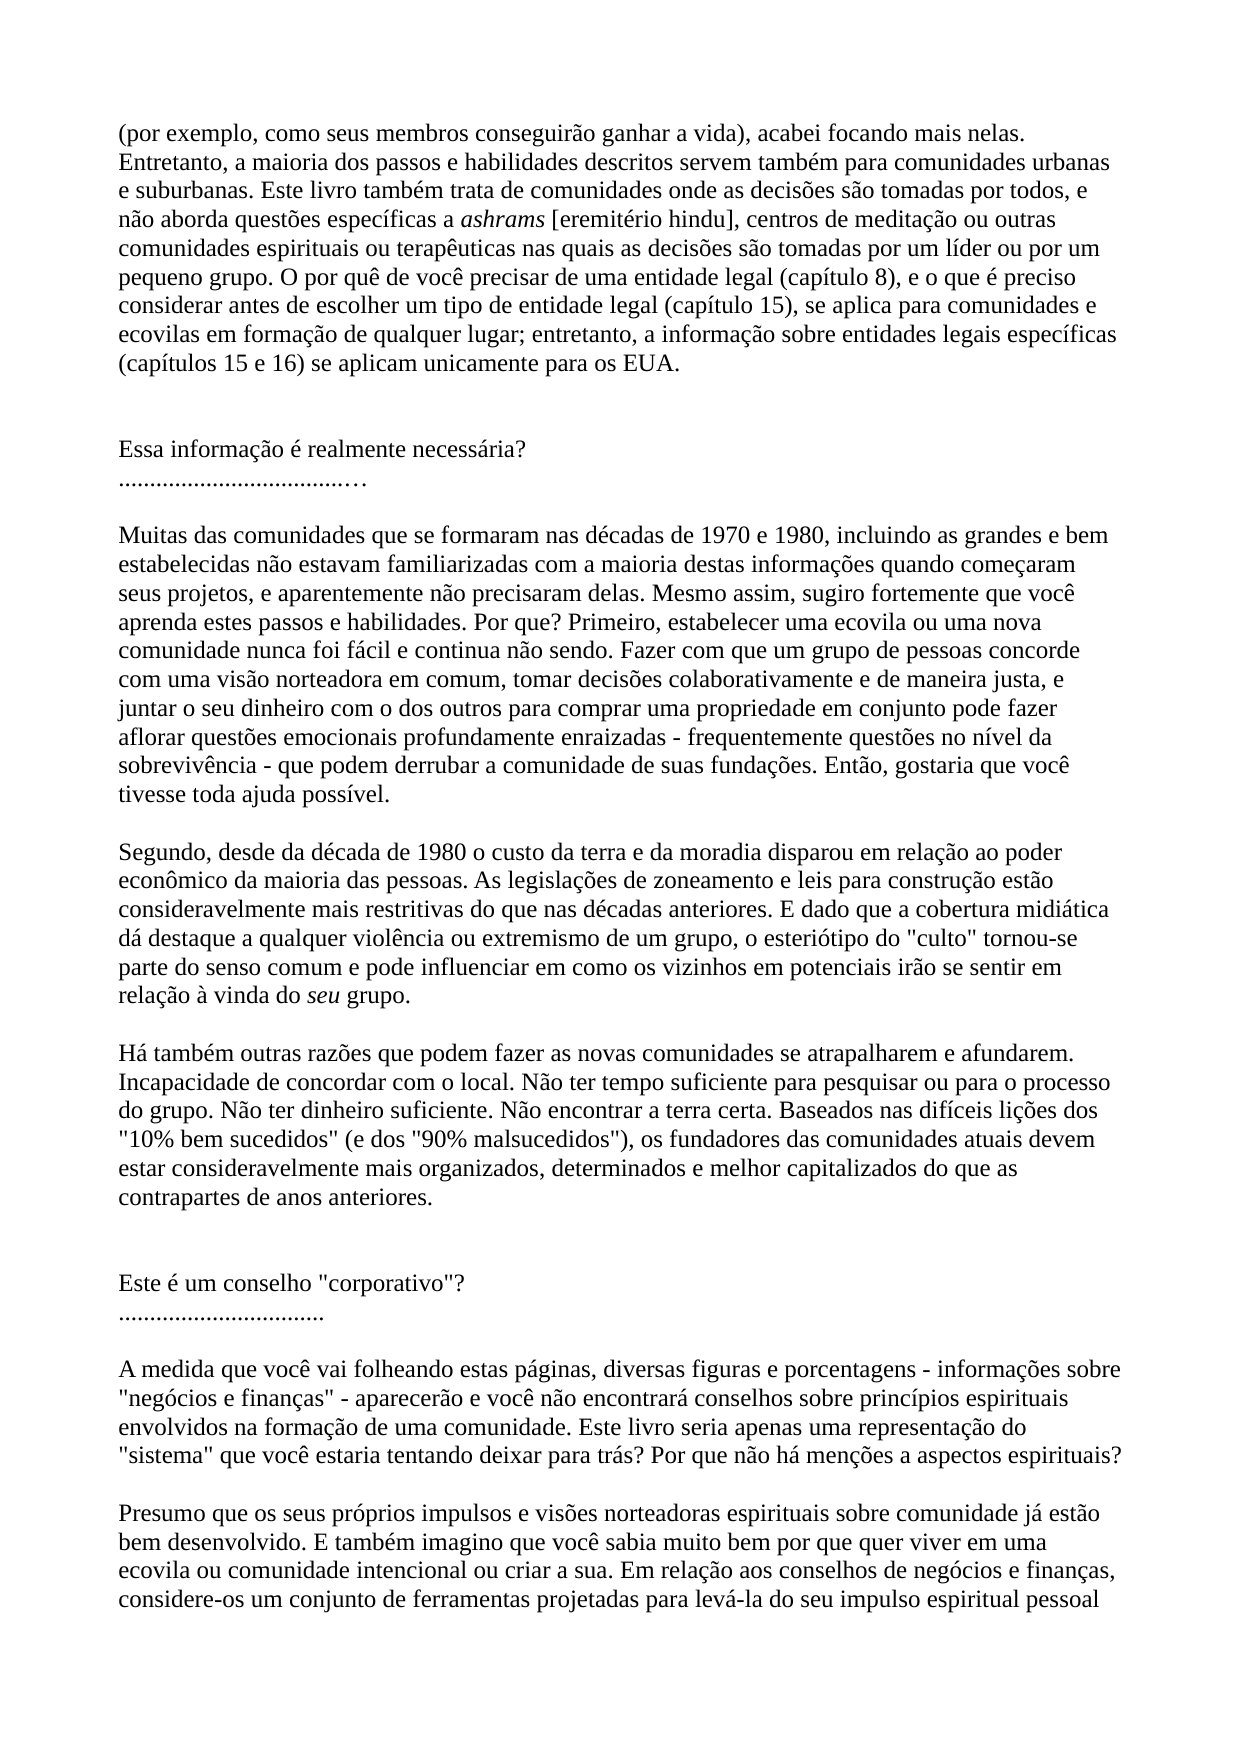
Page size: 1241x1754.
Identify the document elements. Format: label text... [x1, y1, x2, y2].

text Muitas das comunidades que se formaram nas décadas de 1970 e 1980, incluindo as grandes e bem estabelecidas não estavam familiarizadas com a maioria destas informações quando começaram seus projetos, e aparentemente não precisaram delas. Mesmo assim, sugiro fortemente que você aprenda estes passos e habilidades. Por que? Primeiro, estabelecer uma ecovila ou uma nova comunidade nunca foi fácil e continua não sendo. Fazer com que um grupo de pessoas concorde com uma visão norteadora em comum, tomar decisões colaborativamente e de maneira justa, e juntar o seu dinheiro com o dos outros para comprar uma propriedade em conjunto pode fazer aflorar questões emocionais profundamente enraizadas - frequentemente questões no nível da sobrevivência - que podem derrubar a comunidade de suas fundações. Então, gostaria que você tivesse toda ajuda possível. Segundo, desde da década de 1980 o custo da terra e da moradia disparou em relação ao poder econômico da maioria das pessoas. As legislações de zoneamento e leis para construção estão consideravelmente mais restritivas do que nas décadas anteriores. E dado que a cobertura midiática dá destaque a qualquer violência ou extremismo de um grupo, o esteriótipo do "culto" tornou-se parte do senso comum e pode influenciar em como os vizinhos em potenciais irão se sentir em relação à vinda do seu grupo. Há também outras razões que podem fazer as novas comunidades se atrapalharem e afundarem. Incapacidade de concordar com o local. Não ter tempo suficiente para pesquisar ou para o processo do grupo. Não ter dinheiro suficiente. Não encontrar a terra certa. Baseados nas difíceis lições dos "10% bem sucedidos" (e dos "90% malsucedidos"), os fundadores das comunidades atuais devem estar consideravelmente mais organizados, determinados e melhor capitalizados do que as contrapartes de anos anteriores. Este é um conselho "corporativo"? ................................. A medida que você vai folheando estas páginas, diversas figuras e porcentagens - informações sobre "negócios e finanças" - aparecerão e você não encontrará conselhos sobre princípios espirituais envolvidos na formação de uma comunidade. Este livro seria apenas uma representação do "sistema" que você estaria tentando deixar para trás? Por que não há menções a aspectos espirituais? Presumo que os seus próprios impulsos e visões norteadoras espirituais sobre comunidade já estão bem desenvolvido. E também imagino que você sabia muito bem por que quer viver em uma ecovila ou comunidade intencional ou criar a sua. Em relação aos conselhos de negócios e finanças, considere-os um conjunto de ferramentas projetadas para levá-la do seu impulso espiritual pessoal [118, 521, 1122, 1613]
text (por exemplo, como seus membros conseguirão ganhar a vida), acabei focando mais nelas. Entretanto, a maioria dos passos e habilidades descritos servem também para comunidades urbanas e suburbanas. Este livro também trata de comunidades onde as decisões são tomadas por todos, e não aborda questões específicas a ashrams [eremitério hindu], centros de meditação ou outras comunidades espirituais ou terapêuticas nas quais as decisões são tomadas por um líder ou por um pequeno grupo. O por quê de você precisar de uma entidade legal (capítulo 8), e o que é preciso considerar antes de escolher um tipo de entidade legal (capítulo 15), se aplica para comunidades e ecovilas em formação de qualquer lugar; entretanto, a informação sobre entidades legais específicas (capítulos 15 e 16) se aplicam unicamente para os EUA. Essa informação é realmente necessária? ....................................… [118, 118, 1122, 492]
